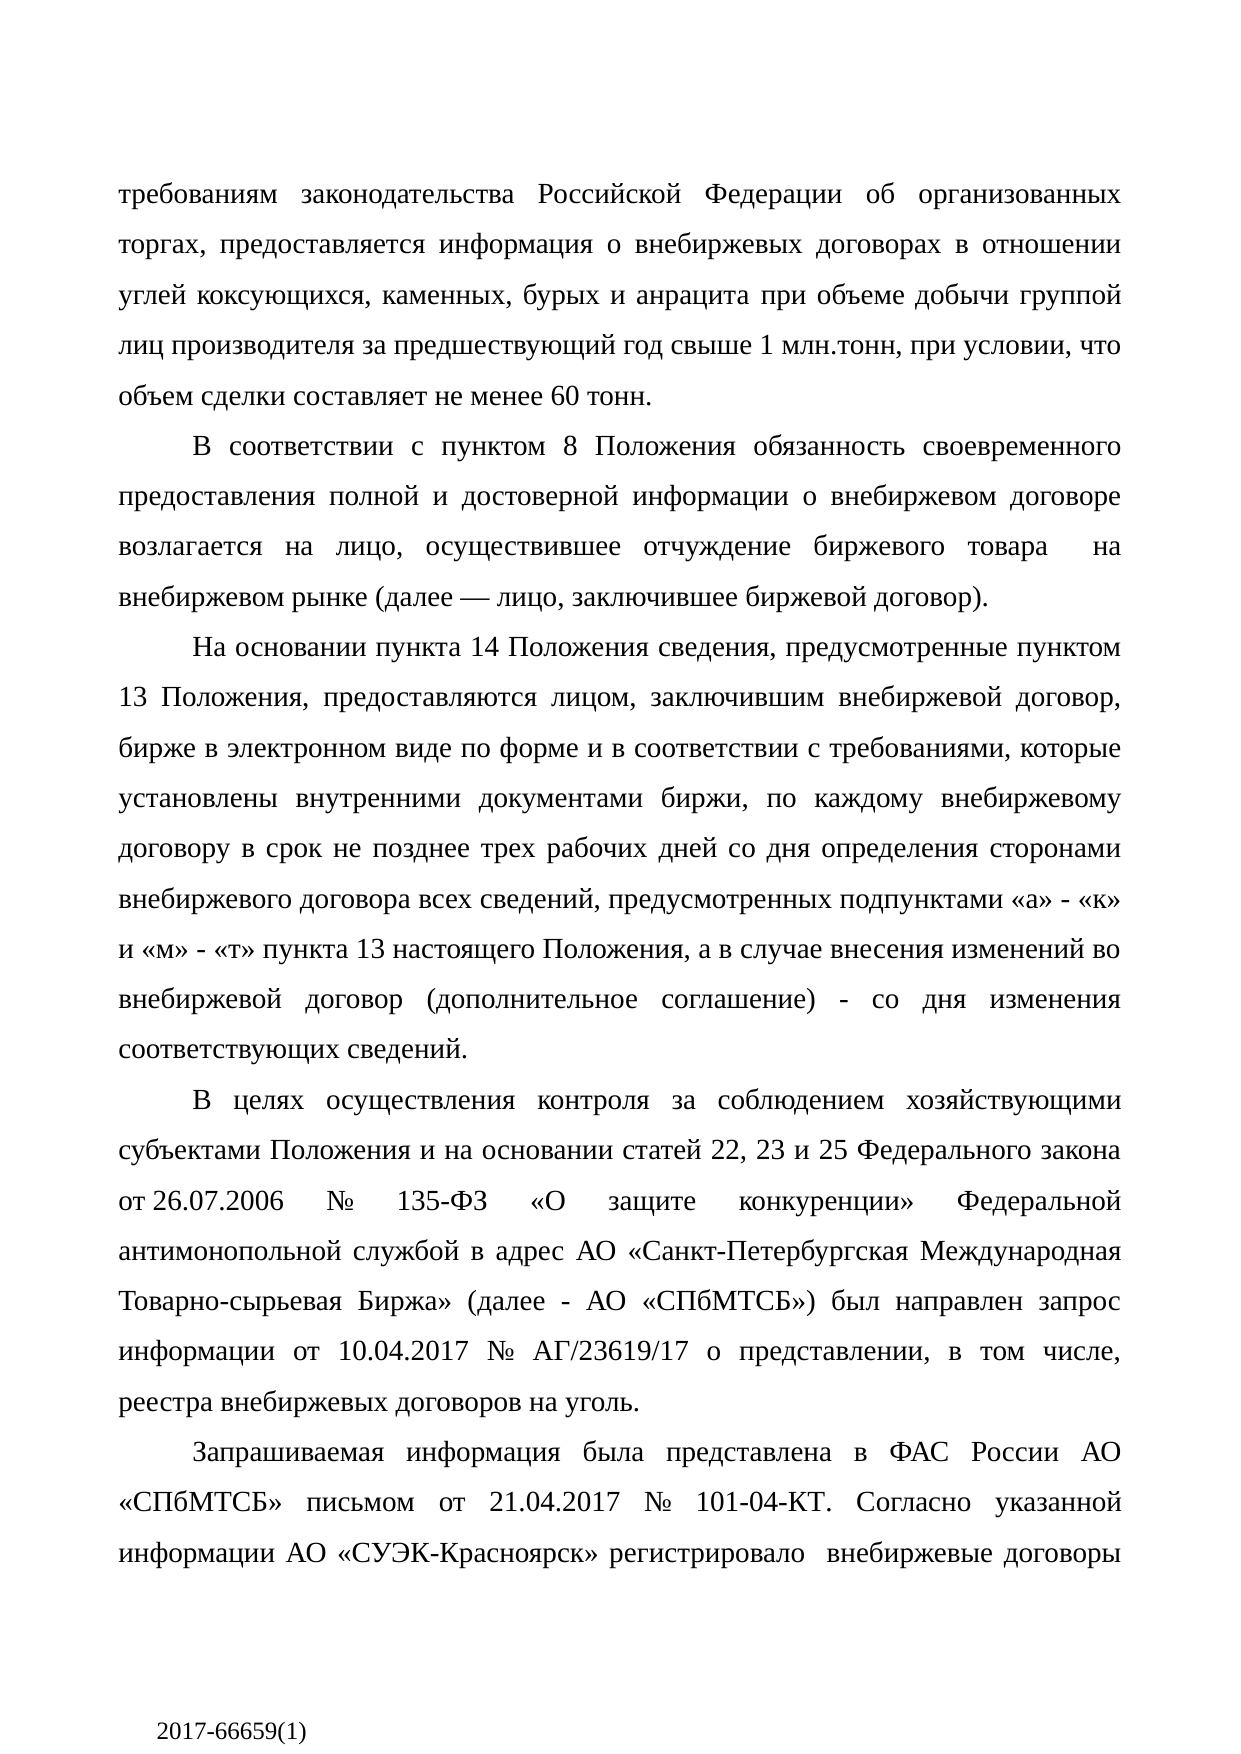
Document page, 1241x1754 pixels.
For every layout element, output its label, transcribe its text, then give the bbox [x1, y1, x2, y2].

list В соответствии с пунктом 8 Положения обязанность своевременного предоставления полной и достоверной информации о внебиржевом договоре возлагается на лицо, осуществившее отчуждение биржевого товара на внебиржевом рынке (далее — лицо, заключившее биржевой договор). [118, 428, 1122, 612]
list На основании пункта 14 Положения сведения, предусмотренные пунктом 13 Положения, предоставляются лицом, заключившим внебиржевой договор, бирже в электронном виде по форме и в соответствии с требованиями, которые установлены внутренними документами биржи, по каждому внебиржевому договору в срок не позднее трех рабочих дней со дня определения сторонами внебиржевого договора всех сведений, предусмотренных подпунктами «а» - «к» и «м» - «т» пункта 13 настоящего Положения, а в случае внесения изменений во внебиржевой договор (дополнительное соглашение) - со дня изменения соответствующих сведений. [118, 629, 1122, 1065]
text Запрашиваемая информация была представлена в ФАС России АО «СПбМТСБ» письмом от 21.04.2017 № 101-04-КТ. Согласно указанной информации АО «СУЭК-Красноярск» регистрировало внебиржевые договоры [118, 1434, 1122, 1568]
text требованиям законодательства Российской Федерации об организованных торгах, предоставляется информация о внебиржевых договорах в отношении углей коксующихся, каменных, бурых и анрацита при объеме добычи группой лиц производителя за предшествующий год свыше 1 млн.тонн, при условии, что объем сделки составляет не менее 60 тонн. [118, 176, 1122, 411]
text В целях осуществления контроля за соблюдением хозяйствующими субъектами Положения и на основании статей 22, 23 и 25 Федерального закона от 26.07.2006 № 135-ФЗ «О защите конкуренции» Федеральной антимонопольной службой в адрес АО «Санкт-Петербургская Международная Товарно-сырьевая Биржа» (далее - АО «СПбМТСБ») был направлен запрос информации от 10.04.2017 № АГ/23619/17 о представлении, в том числе, реестра внебиржевых договоров на уголь. [118, 1082, 1122, 1417]
